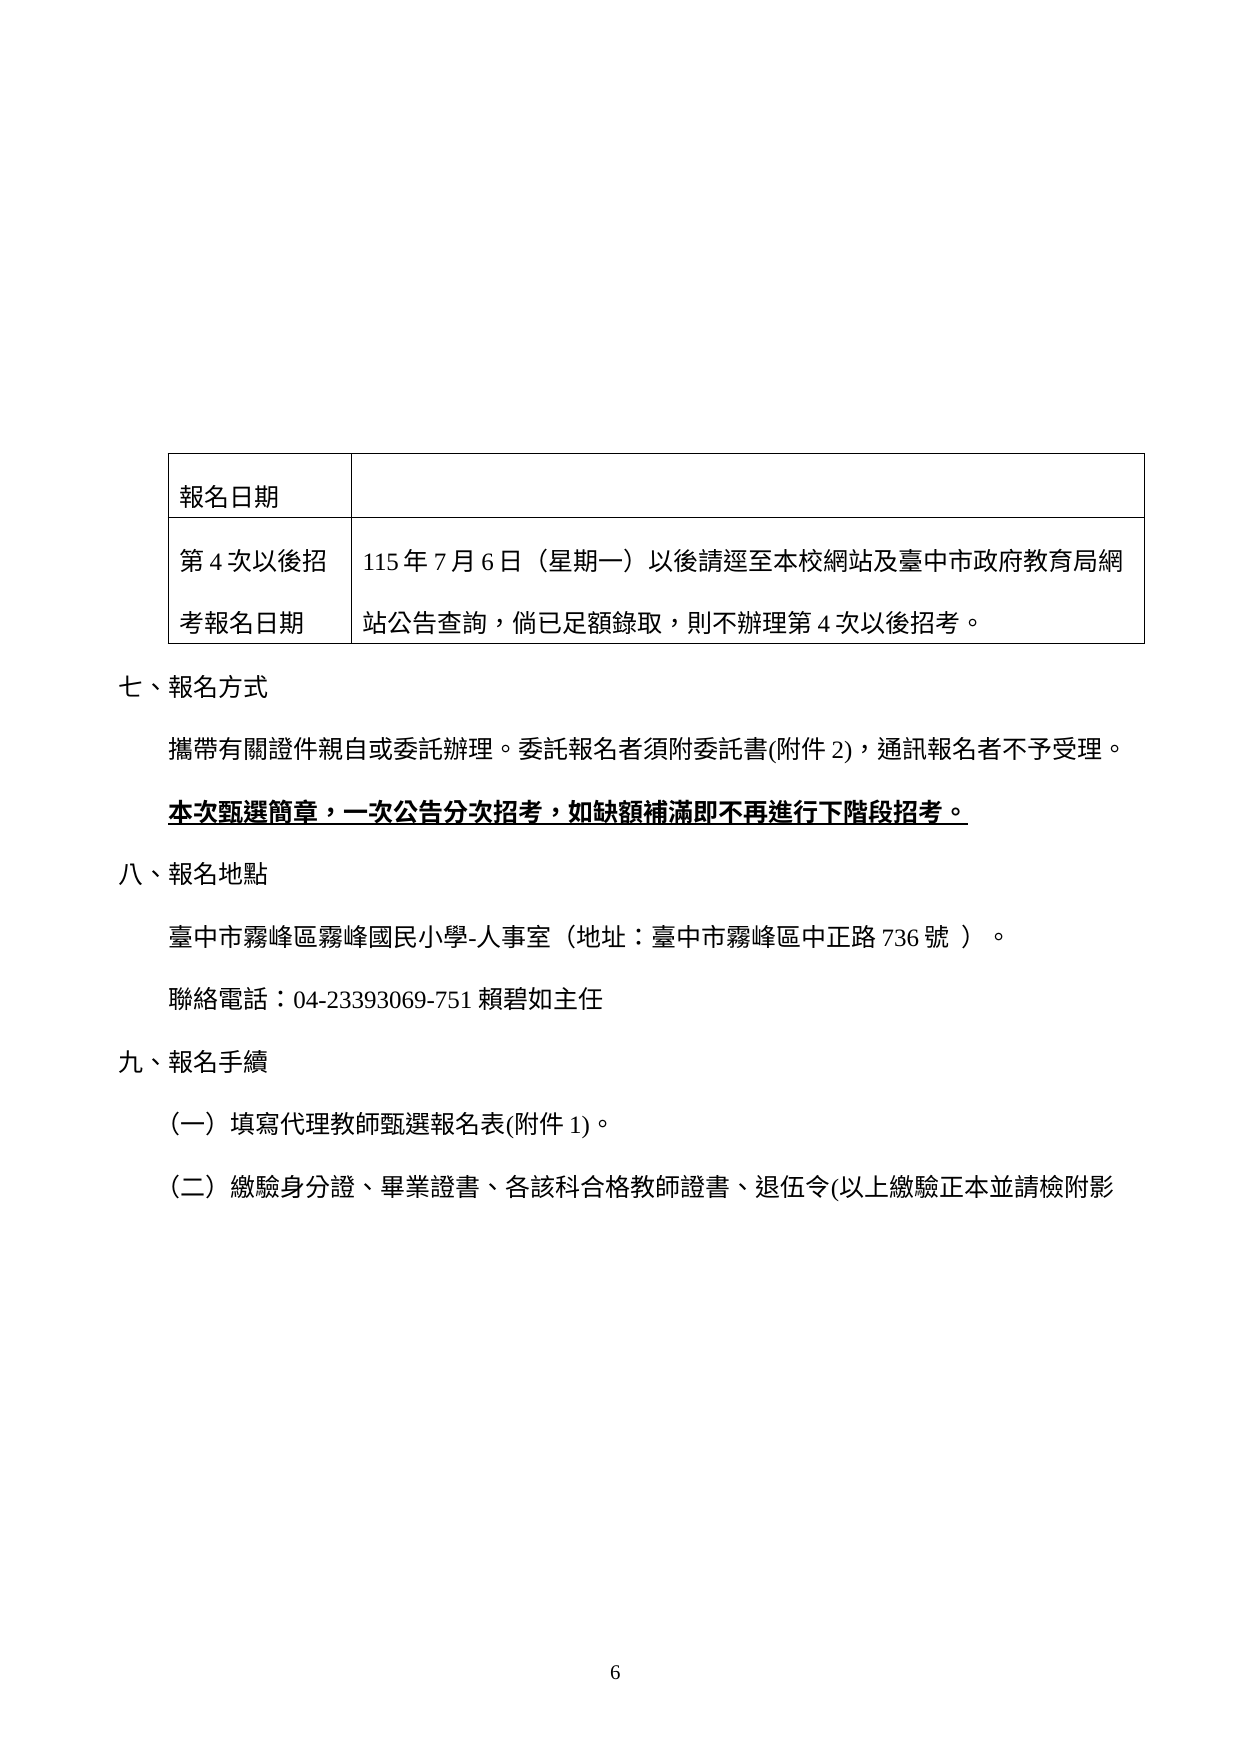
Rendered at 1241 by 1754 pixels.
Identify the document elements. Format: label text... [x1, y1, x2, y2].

table_cell [352, 454, 1144, 517]
text 七、報名方式 攜帶有關證件親自或委託辦理。委託報名者須附委託書(附件2)，通訊報名者不予受理。本次甄選簡章，一次公告分次招考，如缺額補滿即不再進行下階段招考。 [118, 644, 1122, 831]
table_cell 第4次以後招考報名日期 [169, 518, 351, 643]
table_cell 報名日期 [169, 454, 351, 517]
text 聯絡電話：04-23393069-751 賴碧如主任 [168, 956, 1122, 1019]
text （一）填寫代理教師甄選報名表(附件1)。 [118, 1081, 1122, 1144]
text 八、報名地點 臺中市霧峰區霧峰國民小學-人事室（地址：臺中市霧峰區中正路736號 ）。 [118, 831, 1122, 956]
text 九、報名手續 [118, 1019, 1122, 1081]
table_cell 115年7月6日（星期一）以後請逕至本校網站及臺中市政府教育局網站公告查詢，倘已足額錄取，則不辦理第4次以後招考。 [352, 518, 1144, 643]
text （二）繳驗身分證、畢業證書、各該科合格教師證書、退伍令(以上繳驗正本並請檢附影 [156, 1144, 1122, 1206]
